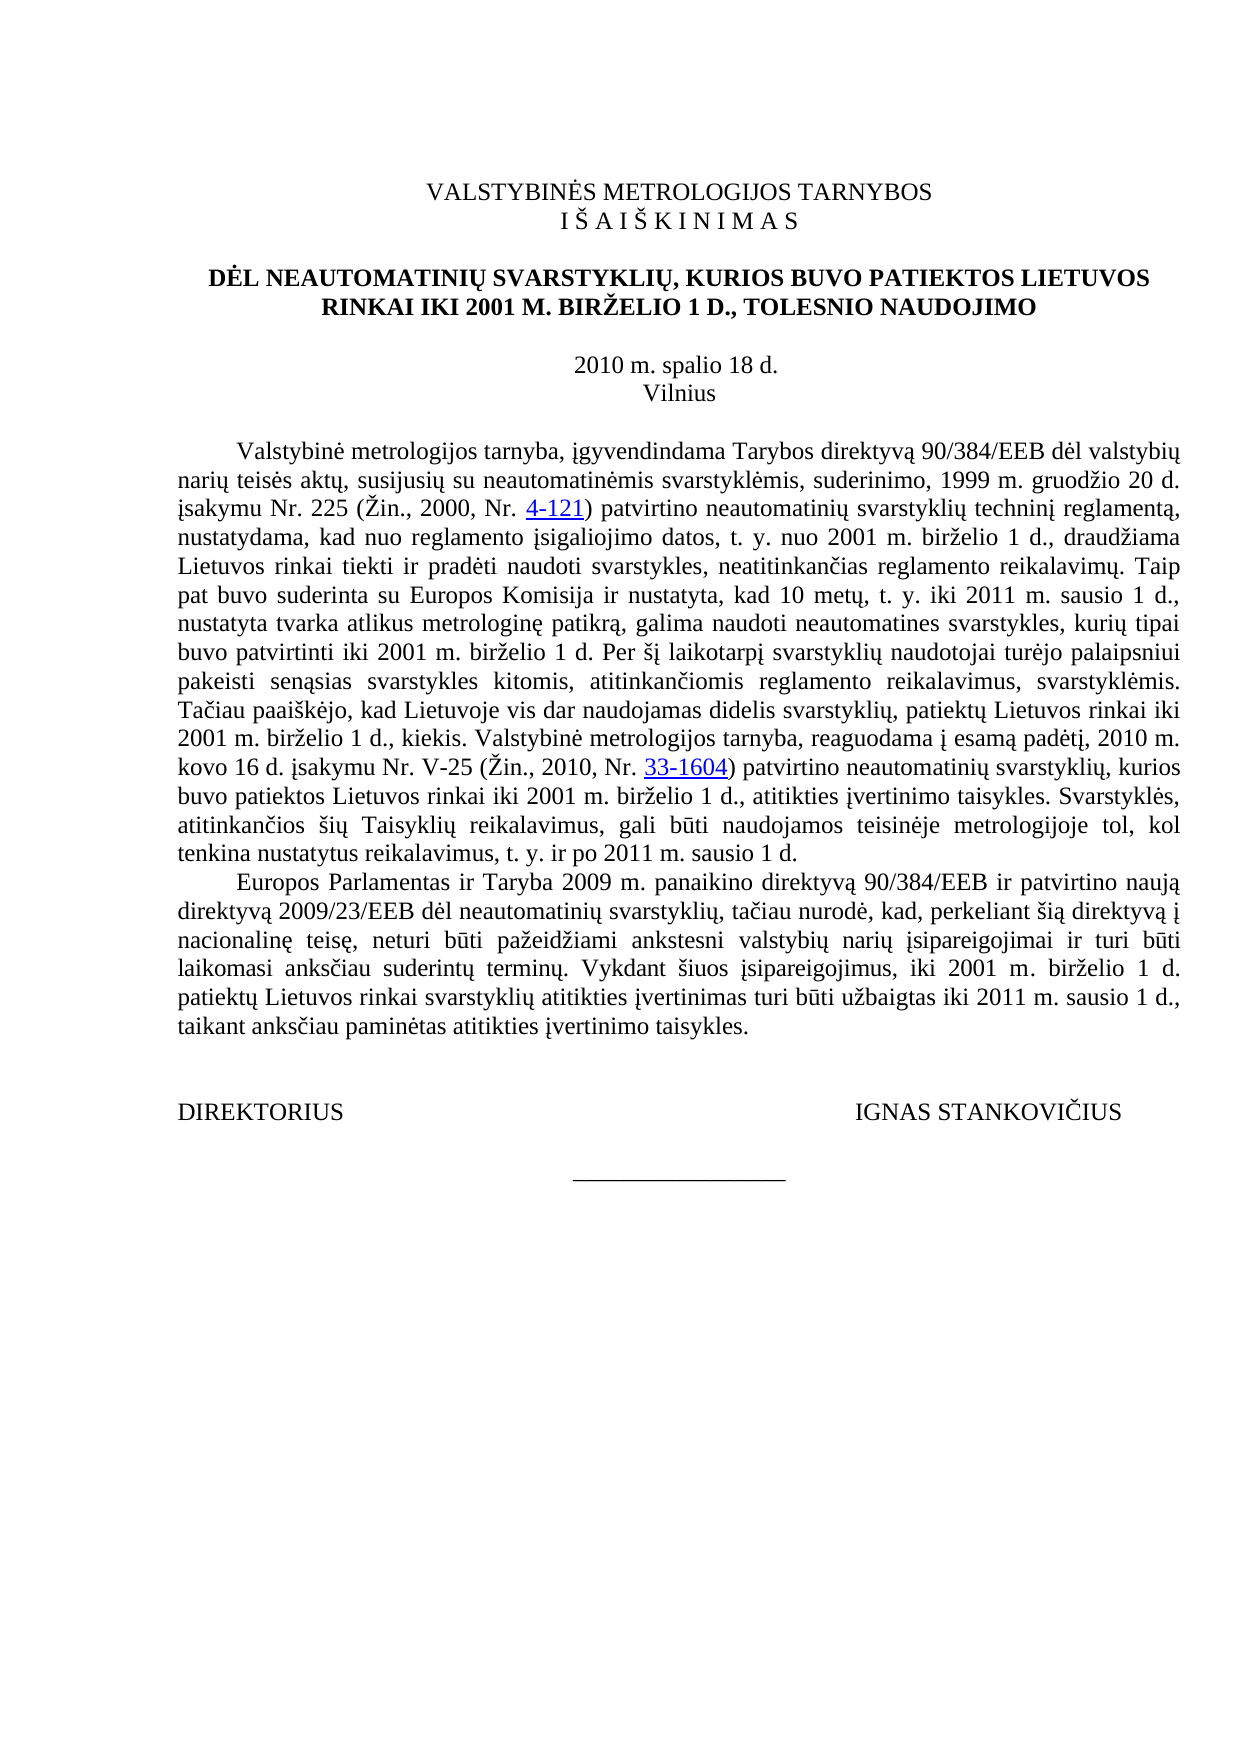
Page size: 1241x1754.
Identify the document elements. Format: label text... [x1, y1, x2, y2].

text _________________ [177, 1155, 1181, 1183]
text Valstybinė metrologijos tarnyba, įgyvendindama Tarybos direktyvą 90/384/EEB dėl valstybių narių teisės aktų, susijusių su neautomatinėmis svarstyklėmis, suderinimo, 1999 m. gruodžio 20 d. įsakymu Nr. 225 (Žin., 2000, Nr. 4-121) patvirtino neautomatinių svarstyklių techninį reglamentą, nustatydama, kad nuo reglamento įsigaliojimo datos, t. y. nuo 2001 m. birželio 1 d., draudžiama Lietuvos rinkai tiekti ir pradėti naudoti svarstykles, neatitinkančias reglamento reikalavimų. Taip pat buvo suderinta su Europos Komisija ir nustatyta, kad 10 metų, t. y. iki 2011 m. sausio 1 d., nustatyta tvarka atlikus metrologinę patikrą, galima naudoti neautomatines svarstykles, kurių tipai buvo patvirtinti iki 2001 m. birželio 1 d. Per šį laikotarpį svarstyklių naudotojai turėjo palaipsniui pakeisti senąsias svarstykles kitomis, atitinkančiomis reglamento reikalavimus, svarstyklėmis. Tačiau paaiškėjo, kad Lietuvoje vis dar naudojamas didelis svarstyklių, patiektų Lietuvos rinkai iki 2001 m. birželio 1 d., kiekis. Valstybinė metrologijos tarnyba, reaguodama į esamą padėtį, 2010 m. kovo 16 d. įsakymu Nr. V-25 (Žin., 2010, Nr. 33-1604) patvirtino neautomatinių svarstyklių, kurios buvo patiektos Lietuvos rinkai iki 2001 m. birželio 1 d., atitikties įvertinimo taisykles. Svarstyklės, atitinkančios šių Taisyklių reikalavimus, gali būti naudojamos teisinėje metrologijoje tol, kol tenkina nustatytus reikalavimus, t. y. ir po 2011 m. sausio 1 d. [177, 436, 1181, 867]
text dėl neautomatinių svarstyklių, kurios buvo patiektos lietuvos rinkai iki 2001 m. birželio 1 d., tolesnio naudojimo [177, 263, 1181, 321]
text Direktorius Ignas Stankovičius [177, 1097, 1181, 1126]
text 2010 m. spalio 18 d. [177, 350, 1181, 378]
text valstybinės metrologijos tarnybos [177, 177, 1181, 206]
text IŠAIŠKINIMAS [177, 206, 1181, 235]
text Vilnius [177, 378, 1181, 407]
text Europos Parlamentas ir Taryba 2009 m. panaikino direktyvą 90/384/EEB ir patvirtino naują direktyvą 2009/23/EEB dėl neautomatinių svarstyklių, tačiau nurodė, kad, perkeliant šią direktyvą į nacionalinę teisę, neturi būti pažeidžiami ankstesni valstybių narių įsipareigojimai ir turi būti laikomasi anksčiau suderintų terminų. Vykdant šiuos įsipareigojimus, iki 2001 m. birželio 1 d. patiektų Lietuvos rinkai svarstyklių atitikties įvertinimas turi būti užbaigtas iki 2011 m. sausio 1 d., taikant anksčiau paminėtas atitikties įvertinimo taisykles. [177, 867, 1181, 1040]
